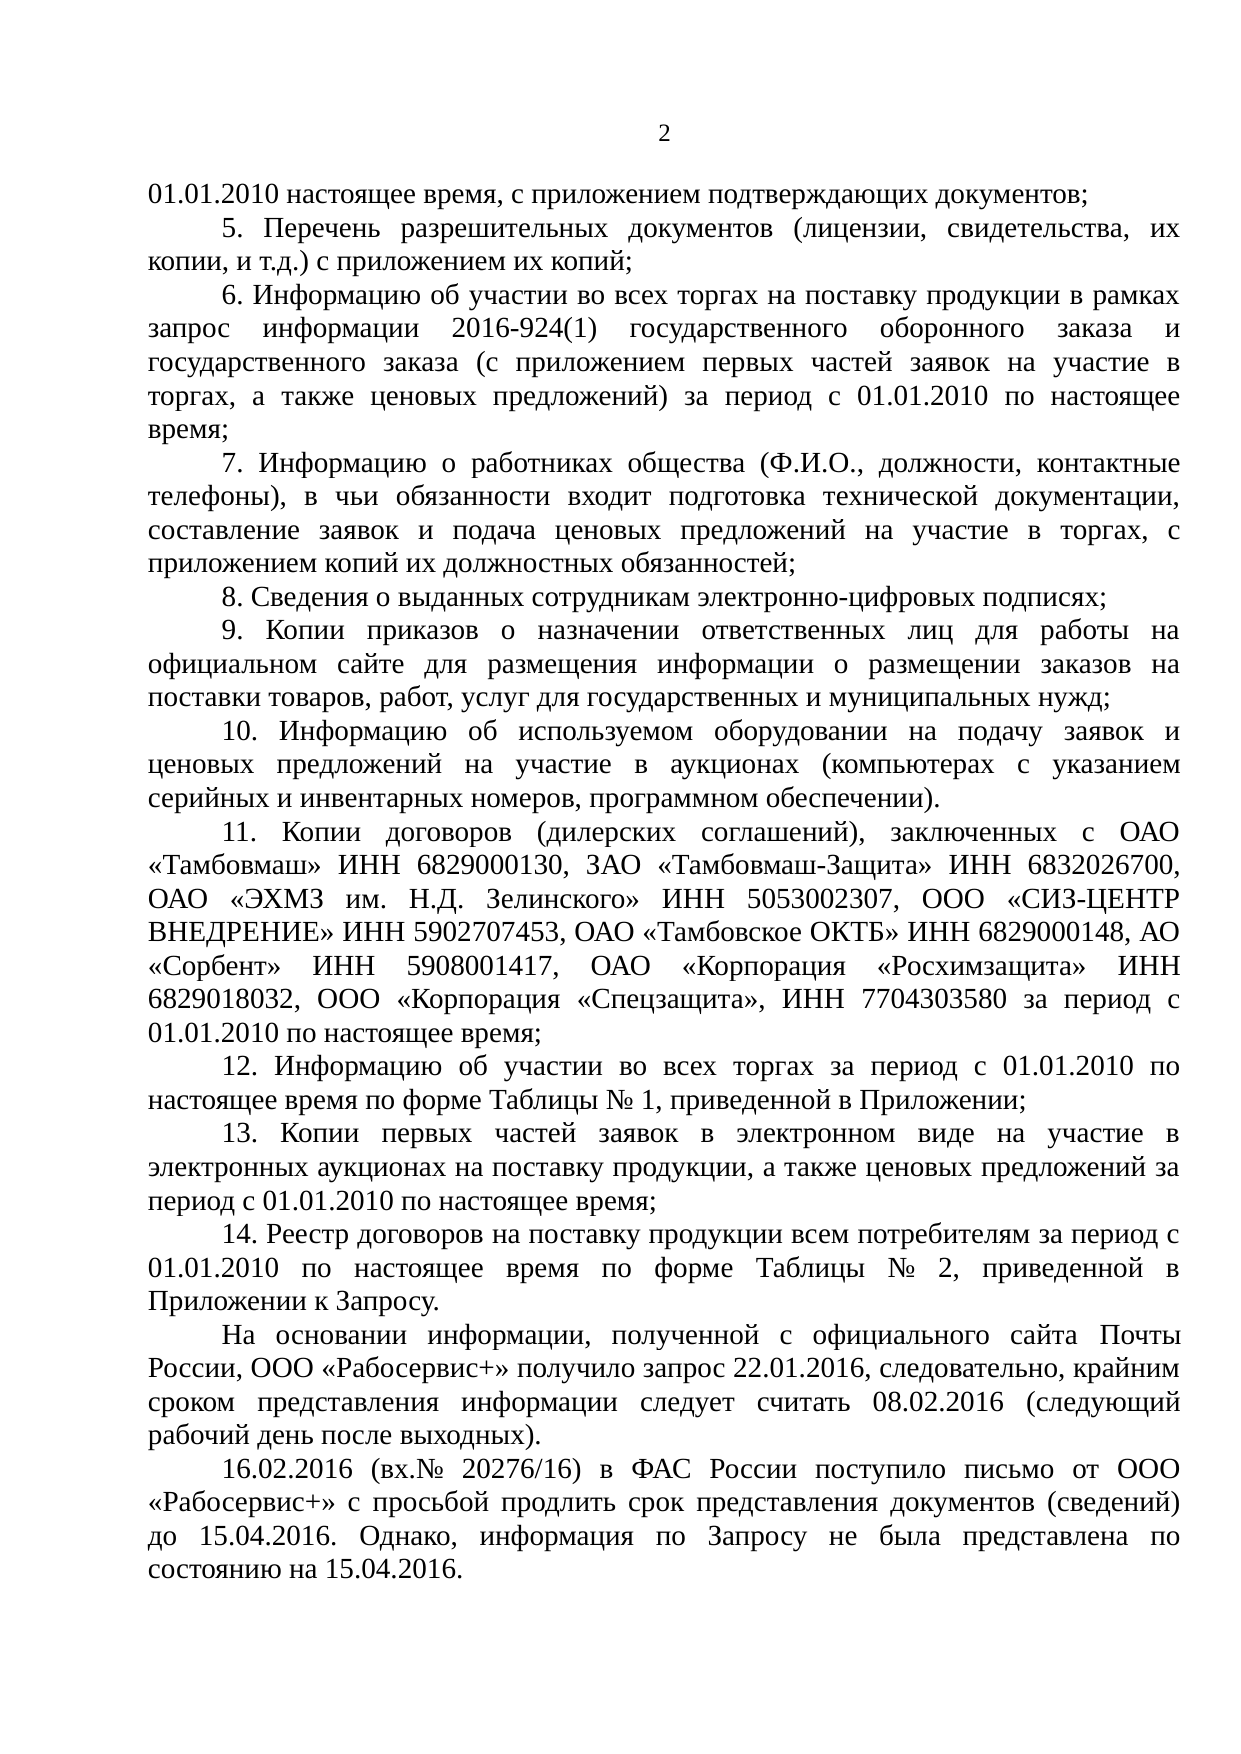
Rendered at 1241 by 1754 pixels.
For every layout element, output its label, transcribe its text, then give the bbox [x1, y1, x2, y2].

text 8. Сведения о выданных сотрудникам электронно-цифровых подписях; [148, 579, 1181, 612]
text 01.01.2010 настоящее время, с приложением подтверждающих документов; [148, 176, 1181, 210]
text На основании информации, полученной с официального сайта Почты России, ООО «Рабосервис+» получило запрос 22.01.2016, следовательно, крайним сроком представления информации следует считать 08.02.2016 (следующий рабочий день после выходных). [148, 1317, 1181, 1451]
text 9. Копии приказов о назначении ответственных лиц для работы на официальном сайте для размещения информации о размещении заказов на поставки товаров, работ, услуг для государственных и муниципальных нужд; [148, 612, 1181, 713]
text 7. Информацию о работниках общества (Ф.И.О., должности, контактные телефоны), в чьи обязанности входит подготовка технической документации, составление заявок и подача ценовых предложений на участие в торгах, с приложением копий их должностных обязанностей; [148, 445, 1181, 579]
text 14. Реестр договоров на поставку продукции всем потребителям за период с 01.01.2010 по настоящее время по форме Таблицы № 2, приведенной в Приложении к Запросу. [148, 1216, 1181, 1317]
text 16.02.2016 (вх.№ 20276/16) в ФАС России поступило письмо от ООО «Рабосервис+» с просьбой продлить срок представления документов (сведений) до 15.04.2016. Однако, информация по Запросу не была представлена по состоянию на 15.04.2016. [148, 1451, 1181, 1585]
text 11. Копии договоров (дилерских соглашений), заключенных с ОАО «Тамбовмаш» ИНН 6829000130, ЗАО «Тамбовмаш-Защита» ИНН 6832026700, ОАО «ЭХМЗ им. Н.Д. Зелинского» ИНН 5053002307, ООО «СИЗ-ЦЕНТР ВНЕДРЕНИЕ» ИНН 5902707453, ОАО «Тамбовское ОКТБ» ИНН 6829000148, АО «Сорбент» ИНН 5908001417, ОАО «Корпорация «Росхимзащита» ИНН 6829018032, ООО «Корпорация «Спецзащита», ИНН 7704303580 за период с 01.01.2010 по настоящее время; [148, 814, 1181, 1048]
text 13. Копии первых частей заявок в электронном виде на участие в электронных аукционах на поставку продукции, а также ценовых предложений за период с 01.01.2010 по настоящее время; [148, 1116, 1181, 1216]
text 6. Информацию об участии во всех торгах на поставку продукции в рамках запрос информации 2016-924(1) государственного оборонного заказа и государственного заказа (с приложением первых частей заявок на участие в торгах, а также ценовых предложений) за период с 01.01.2010 по настоящее время; [148, 277, 1181, 445]
text 12. Информацию об участии во всех торгах за период с 01.01.2010 по настоящее время по форме Таблицы № 1, приведенной в Приложении; [148, 1048, 1181, 1116]
text 5. Перечень разрешительных документов (лицензии, свидетельства, их копии, и т.д.) с приложением их копий; [148, 210, 1181, 277]
text 10. Информацию об используемом оборудовании на подачу заявок и ценовых предложений на участие в аукционах (компьютерах с указанием серийных и инвентарных номеров, программном обеспечении). [148, 713, 1181, 814]
